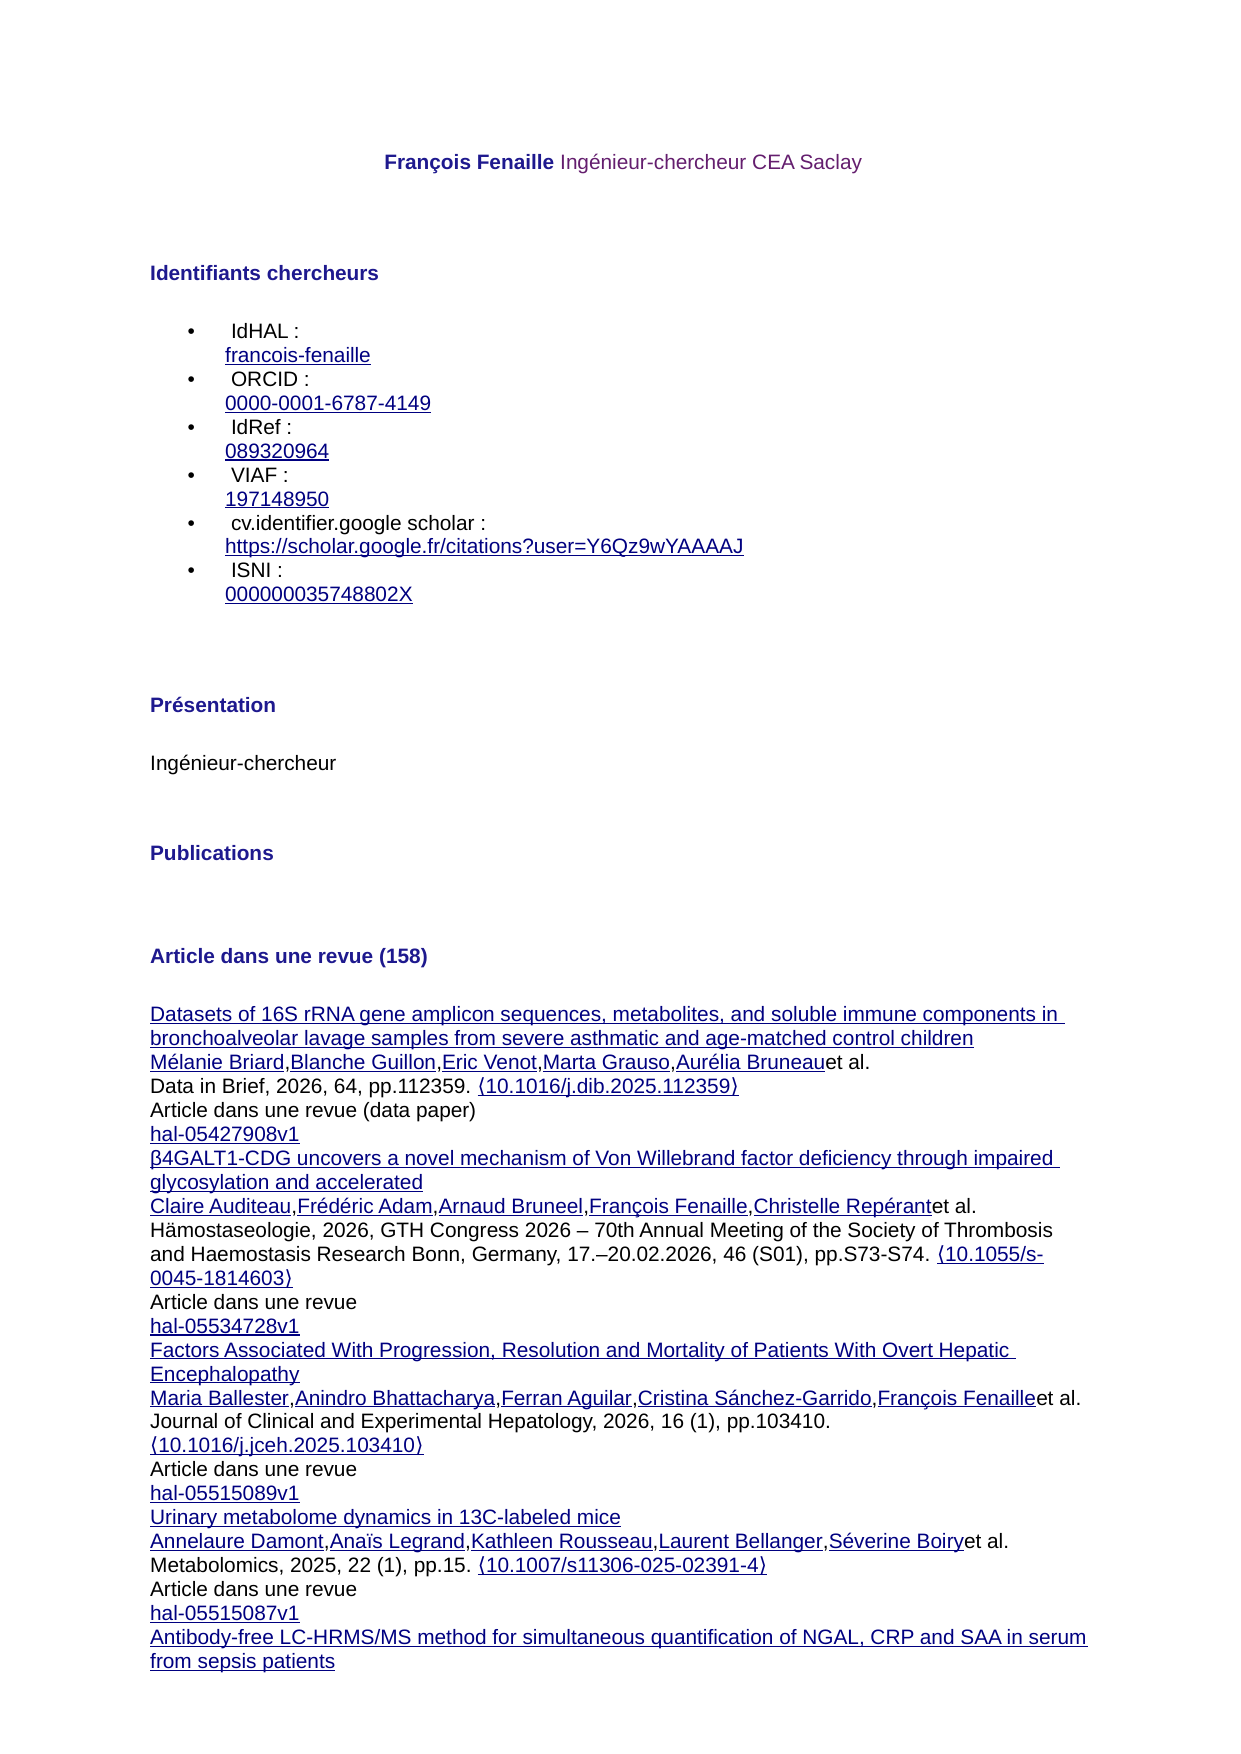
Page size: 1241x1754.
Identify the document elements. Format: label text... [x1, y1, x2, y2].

table_cell Urinary metabolome dynamics in 13C-labeled mice Annelaure Damont,Anaïs Legrand,Kathleen Rousseau,Laurent Bellanger,Séverine Boiryet al. Metabolomics, 2025, 22 (1), pp.15. ⟨10.1007/s11306-025-02391-4⟩ Article dans une revue hal-05515087v1 [150, 1505, 1090, 1625]
table_cell Antibody-free LC-HRMS/MS method for simultaneous quantification of NGAL, CRP and SAA in serum from sepsis patients [150, 1625, 1090, 1673]
subtitle Article dans une revue (158) [150, 944, 1090, 968]
subtitle François Fenaille Ingénieur-chercheur CEA Saclay [150, 150, 1090, 174]
list 089320964 [187, 438, 1090, 462]
subtitle Identifiants chercheurs [150, 260, 1090, 284]
list IdRef : [187, 414, 1090, 438]
table_cell Factors Associated With Progression, Resolution and Mortality of Patients With Overt Hepatic Encephalopathy Maria Ballester,Anindro Bhattacharya,Ferran Aguilar,Cristina Sánchez-Garrido,François Fenailleet al. Journal of Clinical and Experimental Hepatology, 2026, 16 (1), pp.103410. ⟨10.1016/j.jceh.2025.103410⟩ Article dans une revue hal-05515089v1 [150, 1338, 1090, 1505]
table_cell β4GALT1-CDG uncovers a novel mechanism of Von Willebrand factor deficiency through impaired glycosylation and accelerated Claire Auditeau,Frédéric Adam,Arnaud Bruneel,François Fenaille,Christelle Repérantet al. Hämostaseologie, 2026, GTH Congress 2026 – 70th Annual Meeting of the Society of Thrombosis and Haemostasis Research Bonn, Germany, 17.–20.02.2026, 46 (S01), pp.S73-S74. ⟨10.1055/s-0045-1814603⟩ Article dans une revue hal-05534728v1 [150, 1146, 1090, 1337]
list IdHAL : [187, 319, 1090, 343]
list ORCID : [187, 367, 1090, 391]
subtitle Publications [150, 841, 1090, 864]
table_header Datasets of 16S rRNA gene amplicon sequences, metabolites, and soluble immune components in bronchoalveolar lavage samples from severe asthmatic and age-matched control children Mélanie Briard,Blanche Guillon,Eric Venot,Marta Grauso,Aurélia Bruneauet al. Data in Brief, 2026, 64, pp.112359. ⟨10.1016/j.dib.2025.112359⟩ Article dans une revue (data paper) hal-05427908v1 [150, 1002, 1090, 1146]
list 000000035748802X [187, 582, 1090, 606]
list VIAF : [187, 462, 1090, 486]
list cv.identifier.google scholar : [187, 510, 1090, 534]
list francois-fenaille [187, 343, 1090, 367]
list 197148950 [187, 486, 1090, 510]
list ISNI : [187, 558, 1090, 582]
subtitle Présentation [150, 693, 1090, 717]
list https://scholar.google.fr/citations?user=Y6Qz9wYAAAAJ [187, 534, 1090, 558]
text Ingénieur-chercheur [150, 751, 1090, 775]
list 0000-0001-6787-4149 [187, 391, 1090, 414]
